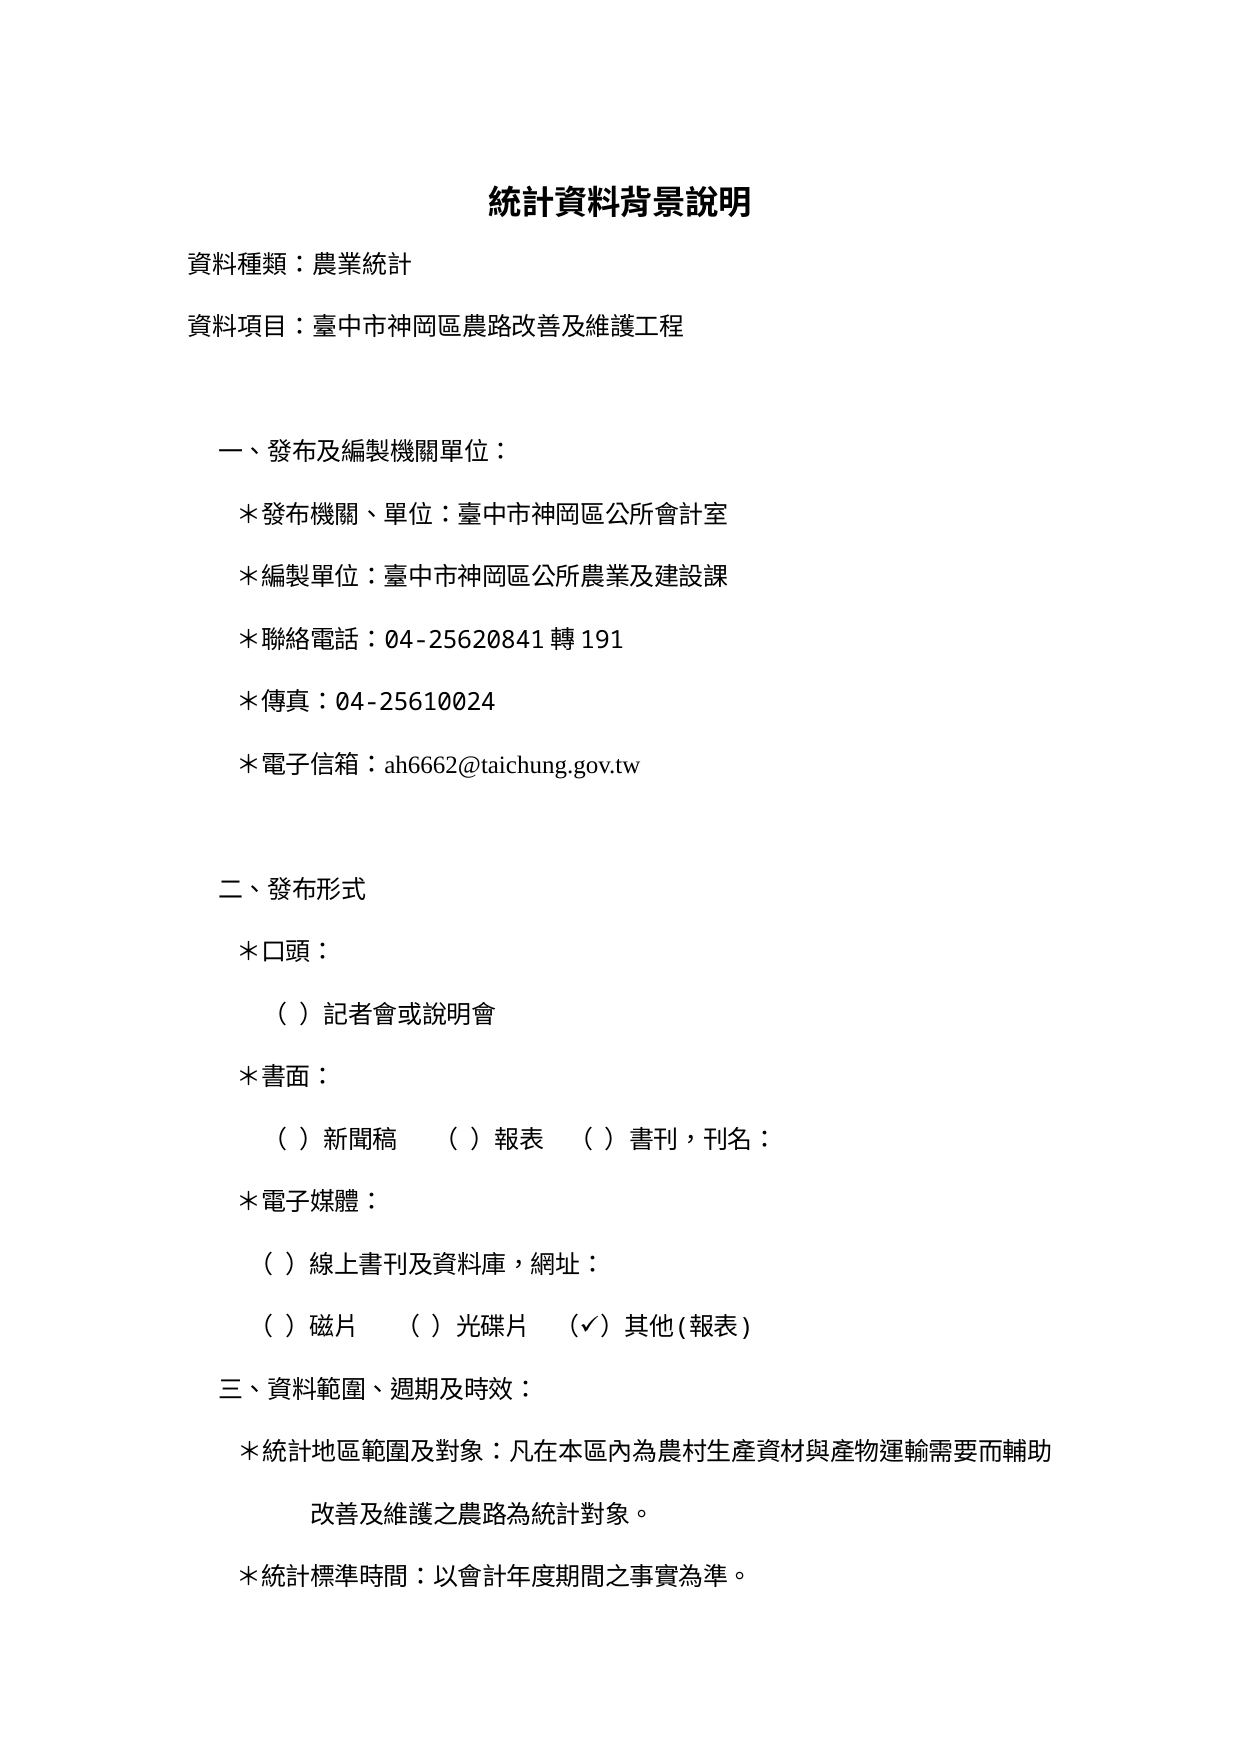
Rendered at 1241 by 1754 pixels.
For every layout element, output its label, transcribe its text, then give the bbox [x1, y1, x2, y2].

text ＊統計地區範圍及對象：凡在本區內為農村生產資材與產物運輸需要而輔助改善及維護之農路為統計對象。 [237, 1408, 1053, 1533]
text ＊電子媒體： [200, 1158, 1053, 1221]
text 統計資料背景說明 [187, 158, 1053, 221]
text ＊書面： [200, 1033, 1053, 1096]
text 一、發布及編製機關單位： [218, 408, 1053, 471]
text ＊口頭： [200, 908, 1053, 971]
text 二、發布形式 [218, 846, 1053, 908]
text （ ）新聞稿 （ ）報表 （ ）書刊，刊名： [218, 1096, 1053, 1158]
text ＊編製單位：臺中市神岡區公所農業及建設課 [200, 533, 1053, 596]
text ＊傳真：04-25610024 [200, 658, 1053, 721]
text 三、資料範圍、週期及時效： [218, 1346, 1053, 1408]
text ＊統計標準時間：以會計年度期間之事實為準。 [200, 1533, 1053, 1596]
text （ ）記者會或說明會 [218, 971, 1053, 1033]
text 資料種類：農業統計 [187, 221, 1053, 283]
text （ ）線上書刊及資料庫，網址： [200, 1221, 1053, 1283]
text （ ）磁片 （ ）光碟片 （）其他(報表) [200, 1283, 1053, 1346]
text 資料項目：臺中市神岡區農路改善及維護工程 [187, 283, 1053, 346]
text ＊聯絡電話：04-25620841轉191 [200, 596, 1053, 658]
text ＊發布機關、單位：臺中市神岡區公所會計室 [200, 471, 1053, 533]
text ＊電子信箱：ah6662@taichung.gov.tw [200, 721, 1053, 783]
